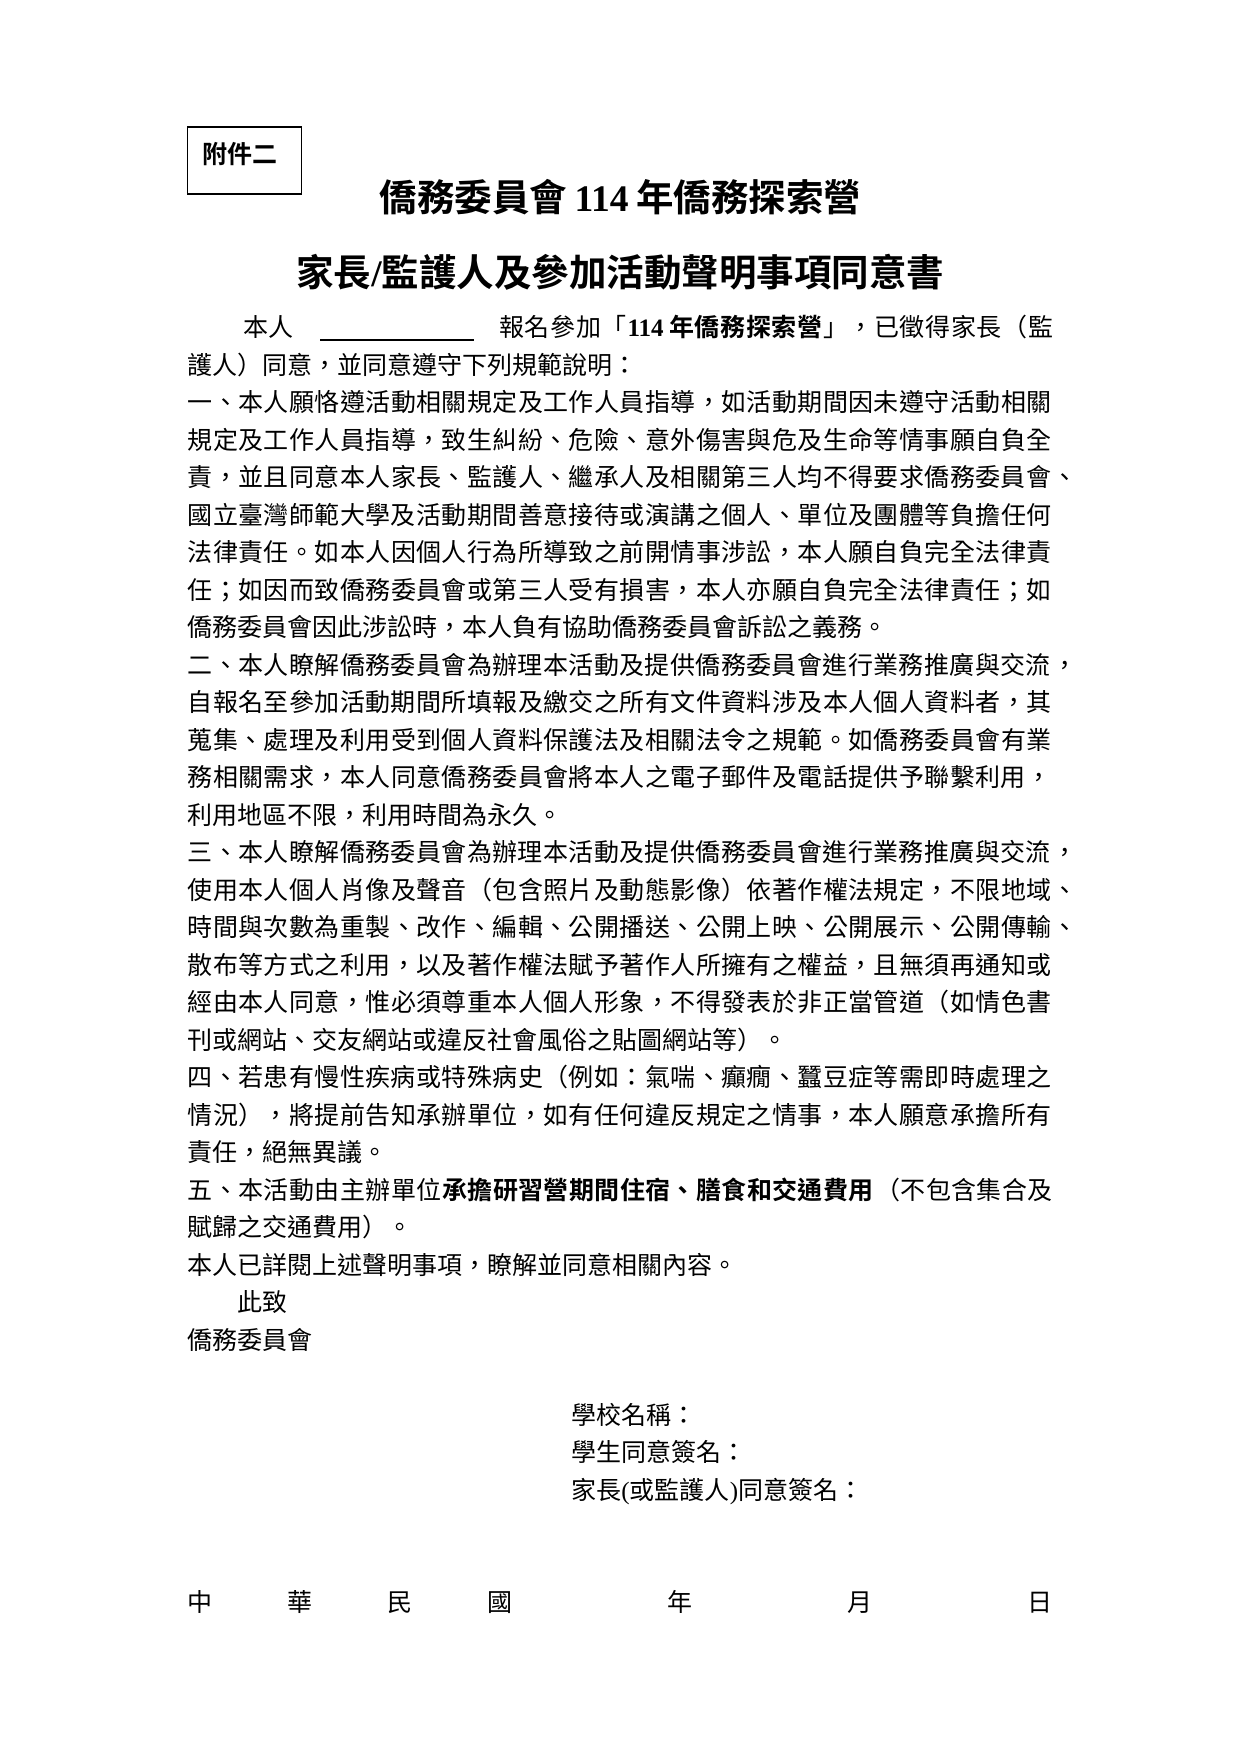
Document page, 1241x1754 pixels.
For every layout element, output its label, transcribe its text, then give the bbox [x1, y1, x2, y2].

text 此致 僑務委員會 [187, 1282, 1053, 1357]
text 家長(或監護人)同意簽名： [571, 1469, 1053, 1507]
text 附件二 [202, 134, 287, 171]
text 家長/監護人及參加活動聲明事項同意書 [187, 232, 1053, 307]
text 本人 報名參加「114年僑務探索營」，已徵得家長（監護人）同意，並同意遵守下列規範說明： [187, 307, 1053, 382]
text 中華民國 年 月 日 [187, 1582, 1053, 1619]
text 本人已詳閱上述聲明事項，瞭解並同意相關內容。 [187, 1244, 1053, 1282]
text 四、若患有慢性疾病或特殊病史（例如：氣喘、癲癇、蠶豆症等需即時處理之情況），將提前告知承辦單位，如有任何違反規定之情事，本人願意承擔所有責任，絕無異議。 [187, 1057, 1053, 1169]
text 學生同意簽名： [571, 1432, 1053, 1469]
text 僑務委員會114年僑務探索營 [187, 157, 1053, 232]
text 五、本活動由主辦單位承擔研習營期間住宿、膳食和交通費用（不包含集合及賦歸之交通費用）。 [187, 1169, 1053, 1244]
text 三、本人瞭解僑務委員會為辦理本活動及提供僑務委員會進行業務推廣與交流，使用本人個人肖像及聲音（包含照片及動態影像）依著作權法規定，不限地域、時間與次數為重製、改作、編輯、公開播送、公開上映、公開展示、公開傳輸、散布等方式之利用，以及著作權法賦予著作人所擁有之權益，且無須再通知或經由本人同意，惟必須尊重本人個人形象，不得發表於非正當管道（如情色書刊或網站、交友網站或違反社會風俗之貼圖網站等）。 [187, 832, 1053, 1057]
text 一、本人願恪遵活動相關規定及工作人員指導，如活動期間因未遵守活動相關規定及工作人員指導，致生糾紛、危險、意外傷害與危及生命等情事願自負全責，並且同意本人家長、監護人、繼承人及相關第三人均不得要求僑務委員會、國立臺灣師範大學及活動期間善意接待或演講之個人、單位及團體等負擔任何法律責任。如本人因個人行為所導致之前開情事涉訟，本人願自負完全法律責任；如因而致僑務委員會或第三人受有損害，本人亦願自負完全法律責任；如僑務委員會因此涉訟時，本人負有協助僑務委員會訴訟之義務。 [187, 382, 1053, 644]
text 學校名稱： [571, 1394, 1053, 1432]
text 二、本人瞭解僑務委員會為辦理本活動及提供僑務委員會進行業務推廣與交流，自報名至參加活動期間所填報及繳交之所有文件資料涉及本人個人資料者，其蒐集、處理及利用受到個人資料保護法及相關法令之規範。如僑務委員會有業務相關需求，本人同意僑務委員會將本人之電子郵件及電話提供予聯繫利用，利用地區不限，利用時間為永久。 [187, 644, 1053, 832]
